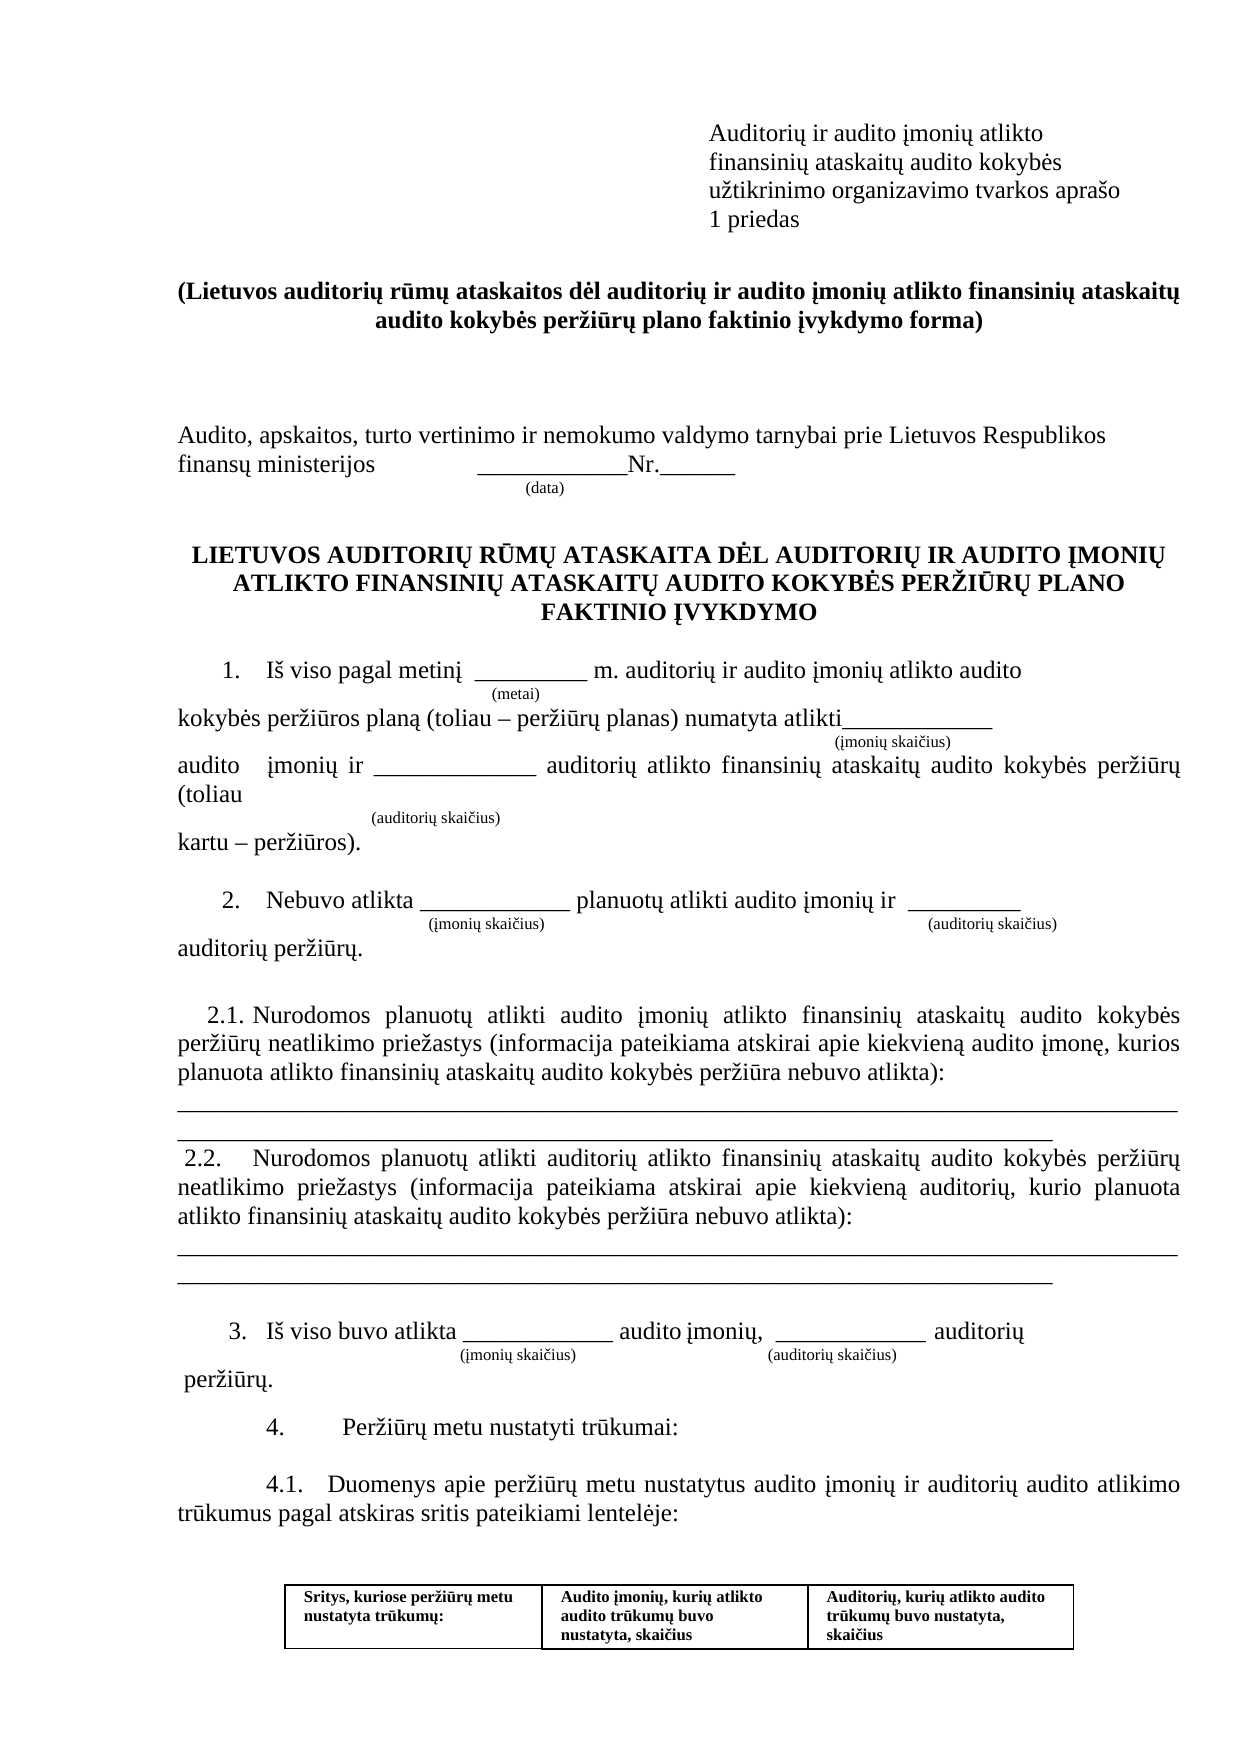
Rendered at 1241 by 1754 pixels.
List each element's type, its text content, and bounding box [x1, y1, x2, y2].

text 2.1. Nurodomos planuotų atlikti audito įmonių atlikto finansinių ataskaitų audito kokybės peržiūrų neatlikimo priežastys (informacija pateikiama atskirai apie kiekvieną audito įmonę, kurios planuota atlikto finansinių ataskaitų audito kokybės peržiūra nebuvo atlikta): [177, 1000, 1181, 1086]
table_header Audito įmonių, kurių atlikto audito trūkumų buvo nustatyta, skaičius [543, 1586, 807, 1647]
text 1. Iš viso pagal metinį _________ m. auditorių ir audito įmonių atlikto audito [222, 655, 1181, 683]
text (Lietuvos auditorių rūmų ataskaitos dėl auditorių ir audito įmonių atlikto finansinių ataskaitų audito kokybės peržiūrų plano faktinio įvykdymo forma) [177, 276, 1181, 334]
text peržiūrų. [177, 1364, 1181, 1393]
text (auditorių skaičius) [177, 808, 1181, 827]
text Audito, apskaitos, turto vertinimo ir nemokumo valdymo tarnybai prie Lietuvos Respublikos [177, 420, 1181, 449]
text 4. Peržiūrų metu nustatyti trūkumai: [192, 1412, 1181, 1441]
text (įmonių skaičius) (auditorių skaičius) [377, 1345, 1181, 1364]
text ______________________________________________________________________________________________________________________________________________________ [177, 1086, 1181, 1143]
text (įmonių skaičius) [177, 731, 1181, 751]
text kartu – peržiūros). [177, 827, 1181, 856]
text Lietuvos auditorių rūmų ataskaita dėl AUDITORIŲ IR AUDITO ĮMONIŲ ATLIKTO finansinių ataskaitų AUDITO KOKYBĖS peržiūrų plano faktinio įvykdymo [177, 540, 1181, 626]
text Auditorių ir audito įmonių atlikto [177, 118, 1181, 147]
text (data) [525, 477, 1181, 497]
table_header Auditorių, kurių atlikto audito trūkumų buvo nustatyta, skaičius [809, 1586, 1073, 1647]
text ______________________________________________________________________________________________________________________________________________________ [177, 1230, 1181, 1287]
text 2. Nebuvo atlikta ____________ planuotų atlikti audito įmonių ir _________ [222, 885, 1181, 913]
text 2.2. Nurodomos planuotų atlikti auditorių atlikto finansinių ataskaitų audito kokybės peržiūrų neatlikimo priežastys (informacija pateikiama atskirai apie kiekvieną auditorių, kurio planuota atlikto finansinių ataskaitų audito kokybės peržiūra nebuvo atlikta): [177, 1143, 1181, 1230]
text finansų ministerijos ____________Nr.______ [177, 449, 1181, 477]
text kokybės peržiūros planą (toliau – peržiūrų planas) numatyta atlikti____________ [177, 703, 1181, 731]
text (įmonių skaičius) (auditorių skaičius) [177, 913, 1181, 933]
text audito įmonių ir _____________ auditorių atlikto finansinių ataskaitų audito kokybės peržiūrų (toliau [177, 751, 1181, 808]
text (metai) [290, 683, 1181, 703]
text užtikrinimo organizavimo tvarkos aprašo [177, 176, 1181, 204]
table_header Sritys, kuriose peržiūrų metu nustatyta trūkumų: [286, 1586, 541, 1647]
text 4.1. Duomenys apie peržiūrų metu nustatytus audito įmonių ir auditorių audito atlikimo trūkumus pagal atskiras sritis pateikiami lentelėje: [177, 1469, 1181, 1527]
text 1 priedas [177, 204, 1181, 233]
text finansinių ataskaitų audito kokybės [177, 147, 1181, 176]
text auditorių peržiūrų. [177, 933, 1181, 961]
text 3. Iš viso buvo atlikta ____________ audito įmonių, ____________ auditorių [228, 1316, 1181, 1345]
